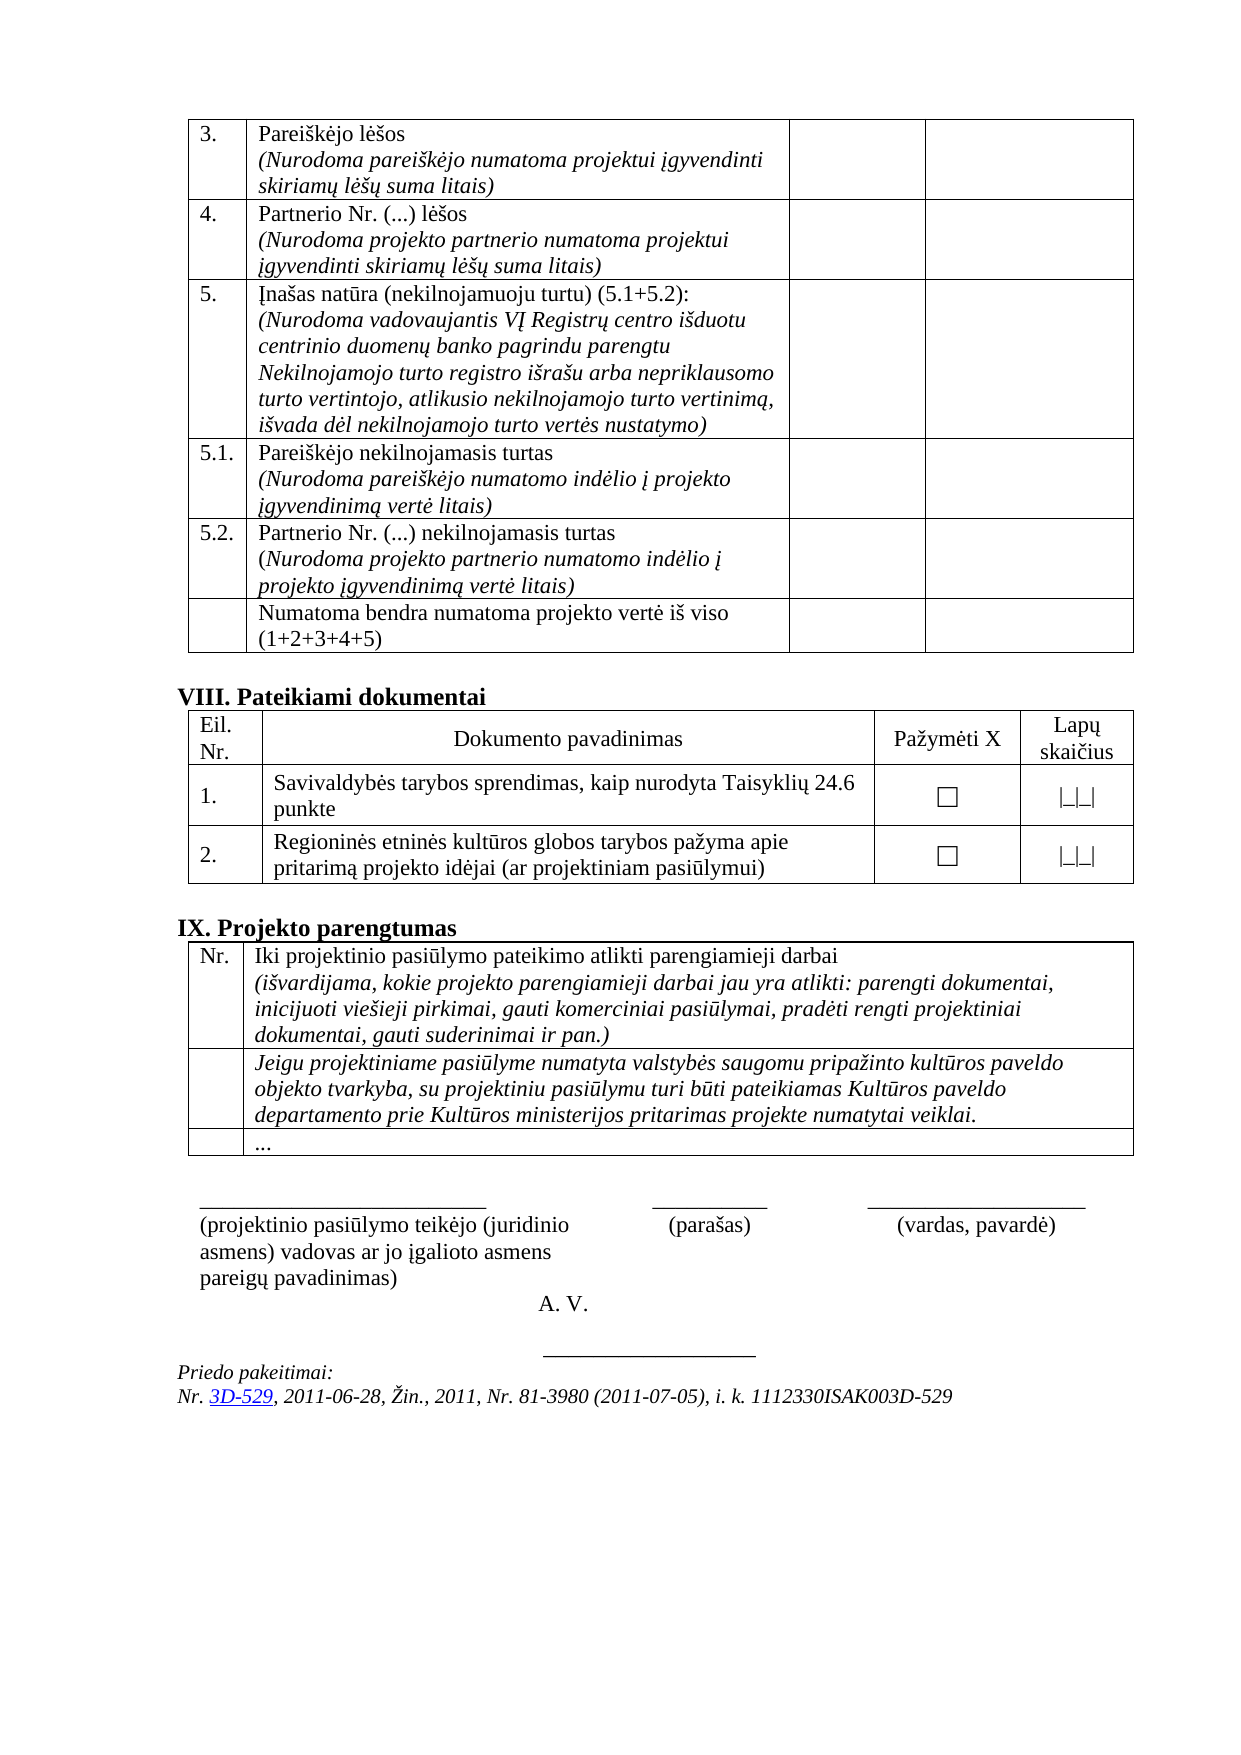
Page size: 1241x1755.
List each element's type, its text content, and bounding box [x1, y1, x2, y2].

table_cell Pareiškėjo nekilnojamasis turtas (Nurodoma pareiškėjo numatomo indėlio į projekto įgyvendinimą vertė litais) [247, 439, 789, 518]
table_cell Numatoma bendra numatoma projekto vertė iš viso (1+2+3+4+5) [247, 599, 789, 652]
table_header __________ (parašas) [600, 1185, 820, 1317]
table_cell [926, 599, 1133, 652]
table_cell [926, 280, 1133, 438]
table_cell [790, 439, 925, 518]
table_cell [189, 599, 246, 652]
table_cell [926, 439, 1133, 518]
table_cell [790, 120, 925, 199]
table_cell ... [244, 1129, 1133, 1155]
table_cell [926, 519, 1133, 598]
table_cell 1. [189, 765, 262, 825]
text Nr. 3D-529, 2011-06-28, Žin., 2011, Nr. 81-3980 (2011-07-05), i. k. 1112330ISAK003D-529 [177, 1384, 1122, 1408]
table_cell [189, 1129, 243, 1155]
table_header Eil. Nr. [189, 711, 262, 764]
table_header Lapų skaičius [1021, 711, 1133, 764]
table_header _________________________ (projektinio pasiūlymo teikėjo (juridinio asmens) vadovas ar jo įgalioto asmens pareigų pavadinimas) A. V. [188, 1185, 599, 1317]
table_header Iki projektinio pasiūlymo pateikimo atlikti parengiamieji darbai (išvardijama, kokie projekto parengiamieji darbai jau yra atlikti: parengti dokumentai, inicijuoti viešieji pirkimai, gauti komerciniai pasiūlymai, pradėti rengti projektiniai dokumentai, gauti suderinimai ir pan.) [244, 943, 1133, 1048]
table_cell 5.2. [189, 519, 246, 598]
table_header Pažymėti X [875, 711, 1020, 764]
table_header ___________________ (vardas, pavardė) [820, 1185, 1133, 1317]
table_cell [926, 200, 1133, 279]
table_cell [790, 519, 925, 598]
table_cell [926, 120, 1133, 199]
table_cell [790, 200, 925, 279]
table_cell Įnašas natūra (nekilnojamuoju turtu) (5.1+5.2): (Nurodoma vadovaujantis VĮ Registrų centro išduotu centrinio duomenų banko pagrindu parengtu Nekilnojamojo turto registro išrašu arba nepriklausomo turto vertintojo, atlikusio nekilnojamojo turto vertinimą, išvada dėl nekilnojamojo turto vertės nustatymo) [247, 280, 789, 438]
text VIII. Pateikiami dokumentai [177, 682, 1122, 710]
table_cell Savivaldybės tarybos sprendimas, kaip nurodyta Taisyklių 24.6 punkte [263, 765, 874, 825]
table_cell □ [875, 826, 1020, 883]
table_cell |_|_| [1021, 826, 1133, 883]
table_header Dokumento pavadinimas [263, 711, 874, 764]
table_cell 5. [189, 280, 246, 438]
table_cell □ [875, 765, 1020, 825]
text Priedo pakeitimai: [177, 1360, 1122, 1384]
table_cell [790, 280, 925, 438]
table_cell Partnerio Nr. (...) nekilnojamasis turtas (Nurodoma projekto partnerio numatomo indėlio į projekto įgyvendinimą vertė litais) [247, 519, 789, 598]
text IX. Projekto parengtumas [177, 913, 1122, 941]
table_cell 5.1. [189, 439, 246, 518]
table_cell Partnerio Nr. (...) lėšos (Nurodoma projekto partnerio numatoma projektui įgyvendinti skiriamų lėšų suma litais) [247, 200, 789, 279]
table_cell Regioninės etninės kultūros globos tarybos pažyma apie pritarimą projekto idėjai (ar projektiniam pasiūlymui) [263, 826, 874, 883]
table_cell 3. [189, 120, 246, 199]
table_cell |_|_| [1021, 765, 1133, 825]
table_cell Pareiškėjo lėšos (Nurodoma pareiškėjo numatoma projektui įgyvendinti skiriamų lėšų suma litais) [247, 120, 789, 199]
text _________________ [177, 1331, 1122, 1360]
table_header Nr. [189, 943, 243, 1048]
table_cell [790, 599, 925, 652]
table_cell [189, 1049, 243, 1128]
table_cell Jeigu projektiniame pasiūlyme numatyta valstybės saugomu pripažinto kultūros paveldo objekto tvarkyba, su projektiniu pasiūlymu turi būti pateikiamas Kultūros paveldo departamento prie Kultūros ministerijos pritarimas projekte numatytai veiklai. [244, 1049, 1133, 1128]
table_cell 2. [189, 826, 262, 883]
table_cell 4. [189, 200, 246, 279]
